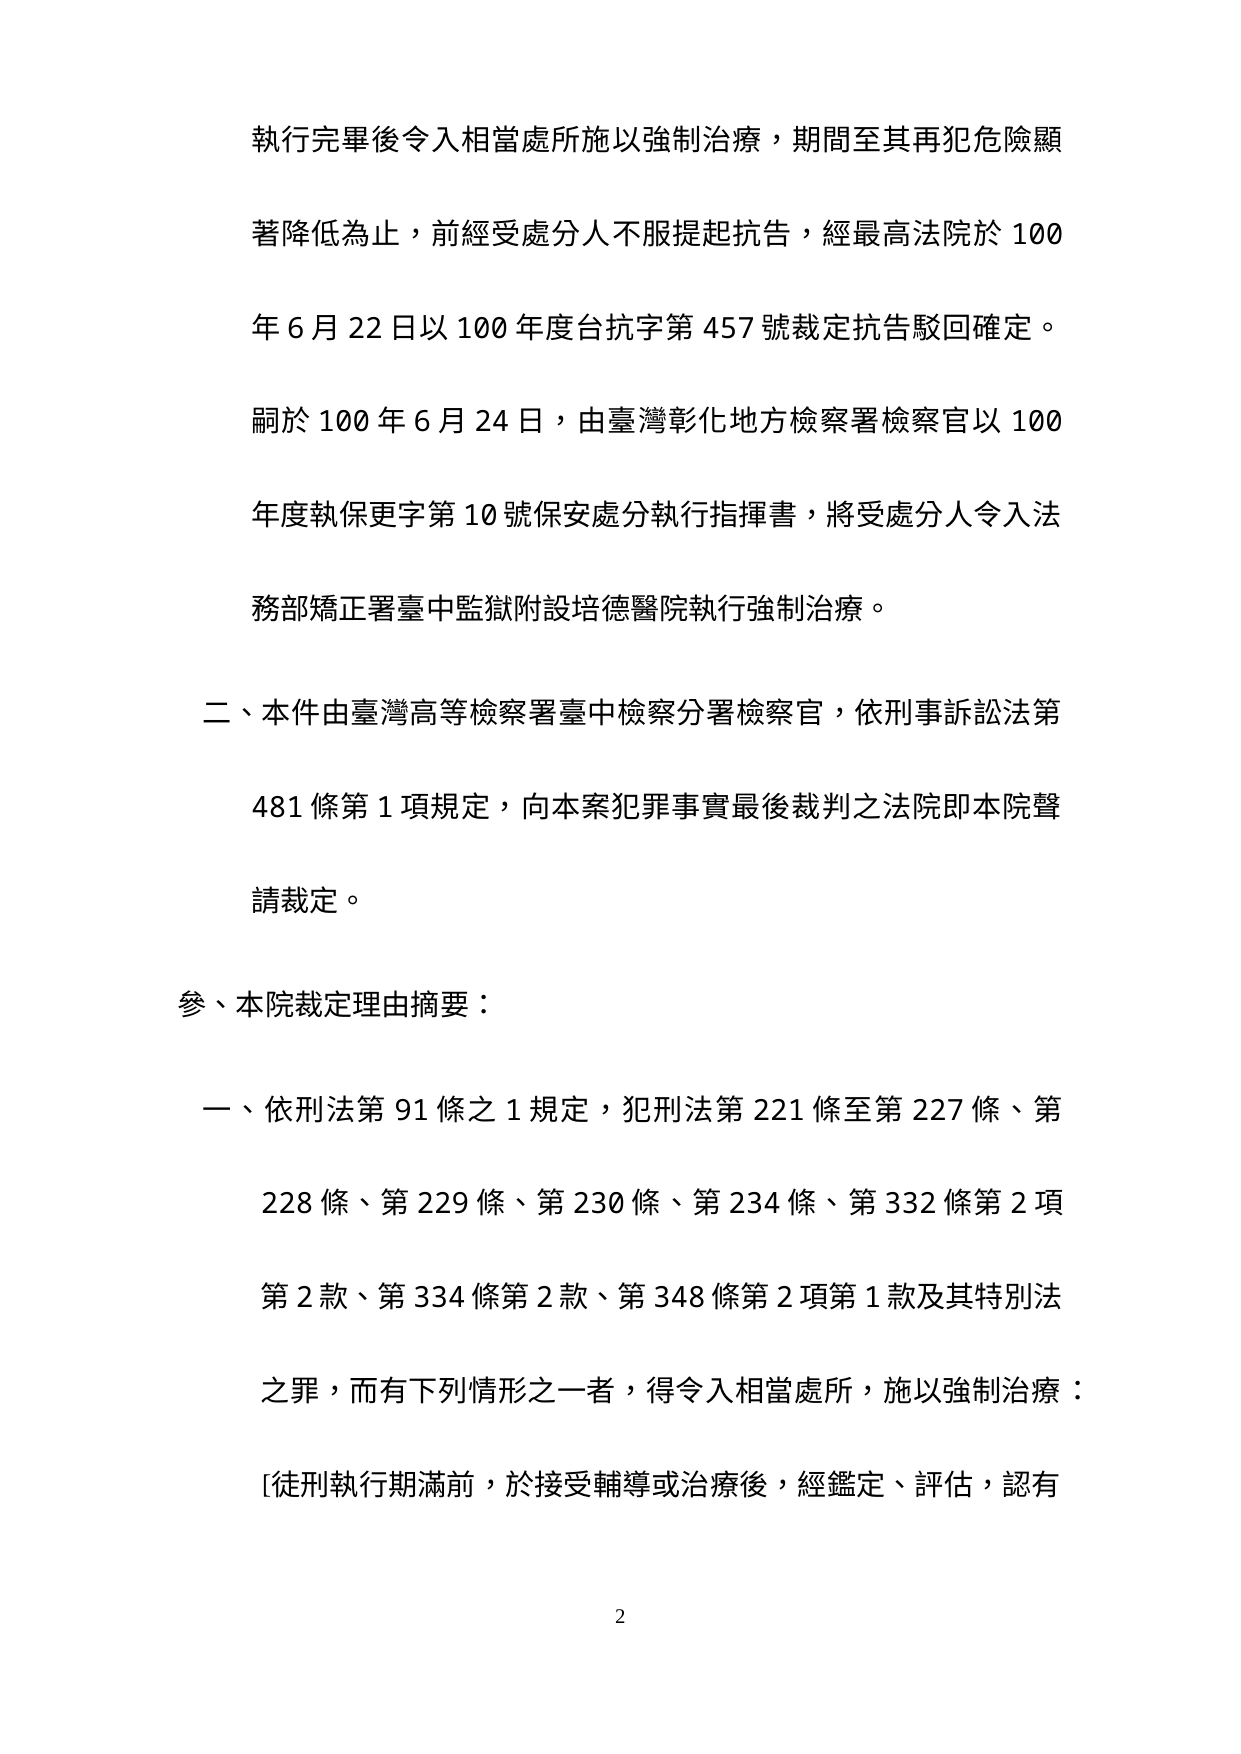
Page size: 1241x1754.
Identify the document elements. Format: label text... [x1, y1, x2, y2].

text 參、本院裁定理由摘要： [177, 961, 1063, 1024]
text 一、依刑法第91條之1規定，犯刑法第221條至第227條、第228條、第229條、第230條、第234條、第332條第2項第2款、第334條第2款、第348條第2項第1款及其特別法之罪，而有下列情形之一者，得令入相當處所，施以強制治療：徒刑執行期滿前，於接受輔導或治療後，經鑑定、評估，認有再犯之危險者。依其他法律規定，於接受身心治療或輔導教育後，經鑑定、評估，認有再犯之危險者。前項處分期間至其再犯危險顯著降低為止，執行期間應每年鑑定、評估有無停止治療之必要。 [202, 1066, 1063, 1503]
text 二、本件由臺灣高等檢察署臺中檢察分署檢察官，依刑事訴訟法第481條第1項規定，向本案犯罪事實最後裁判之法院即本院聲請裁定。 [202, 669, 1063, 919]
text 執行完畢後令入相當處所施以強制治療，期間至其再犯危險顯著降低為止，前經受處分人不服提起抗告，經最高法院於100年6月22日以100年度台抗字第457號裁定抗告駁回確定。嗣於100年6月24日，由臺灣彰化地方檢察署檢察官以100年度執保更字第10號保安處分執行指揮書，將受處分人令入法務部矯正署臺中監獄附設培德醫院執行強制治療。 [202, 96, 1063, 627]
